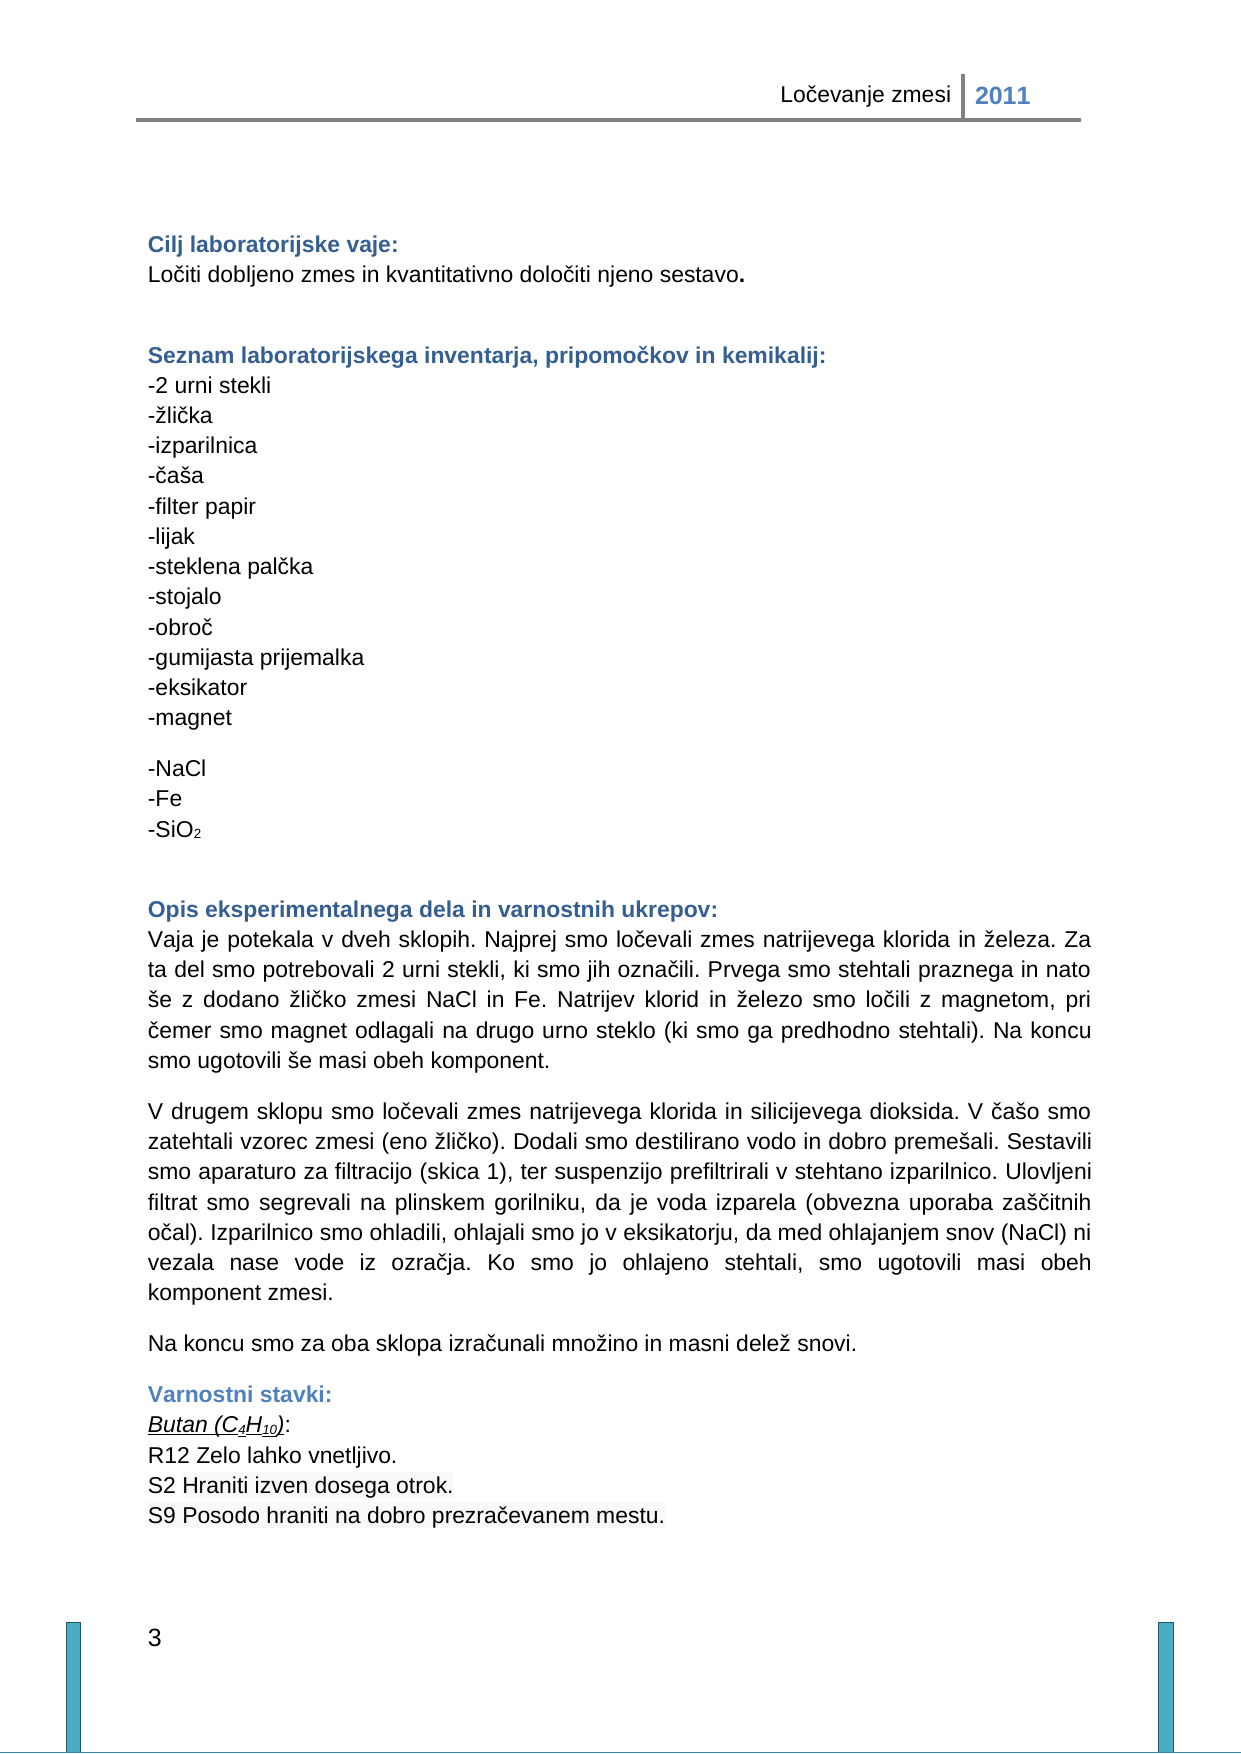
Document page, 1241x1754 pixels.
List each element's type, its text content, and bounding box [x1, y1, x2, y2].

text V drugem sklopu smo ločevali zmes natrijevega klorida in silicijevega dioksida. V čašo smo zatehtali vzorec zmesi (eno žličko). Dodali smo destilirano vodo in dobro premešali. Sestavili smo aparaturo za filtracijo (skica 1), ter suspenzijo prefiltrirali v stehtano izparilnico. Ulovljeni filtrat smo segrevali na plinskem gorilniku, da je voda izparela (obvezna uporaba zaščitnih očal). Izparilnico smo ohladili, ohlajali smo jo v eksikatorju, da med ohlajanjem snov (NaCl) ni vezala nase vode iz ozračja. Ko smo jo ohlajeno stehtali, smo ugotovili masi obeh komponent zmesi. [148, 1098, 1093, 1305]
text S2 Hraniti izven dosega otrok. [148, 1472, 1093, 1498]
text S9 Posodo hraniti na dobro prezračevanem mestu. [148, 1502, 1093, 1528]
text Na koncu smo za oba sklopa izračunali množino in masni delež snovi. [148, 1330, 1093, 1356]
text Butan (C4H10): [148, 1411, 1093, 1438]
text -2 urni stekli -žlička -izparilnica -čaša -filter papir -lijak -steklena palčka -stojalo -obroč -gumijasta prijemalka -eksikator -magnet [148, 372, 1093, 730]
subtitle Opis eksperimentalnega dela in varnostnih ukrepov: [148, 896, 1093, 922]
text -NaCl -Fe -SiO2 [148, 755, 1093, 842]
subtitle Seznam laboratorijskega inventarja, pripomočkov in kemikalij: [148, 342, 1093, 368]
subtitle Varnostni stavki: [148, 1381, 1093, 1407]
text Ločiti dobljeno zmes in kvantitativno določiti njeno sestavo. [148, 261, 1093, 288]
text Vaja je potekala v dveh sklopih. Najprej smo ločevali zmes natrijevega klorida in železa. Za ta del smo potrebovali 2 urni stekli, ki smo jih označili. Prvega smo stehtali praznega in nato še z dodano žličko zmesi NaCl in Fe. Natrijev klorid in železo smo ločili z magnetom, pri čemer smo magnet odlagali na drugo urno steklo (ki smo ga predhodno stehtali). Na koncu smo ugotovili še masi obeh komponent. [148, 926, 1093, 1073]
text R12 Zelo lahko vnetljivo. [148, 1442, 1093, 1468]
subtitle Cilj laboratorijske vaje: [148, 231, 1093, 257]
